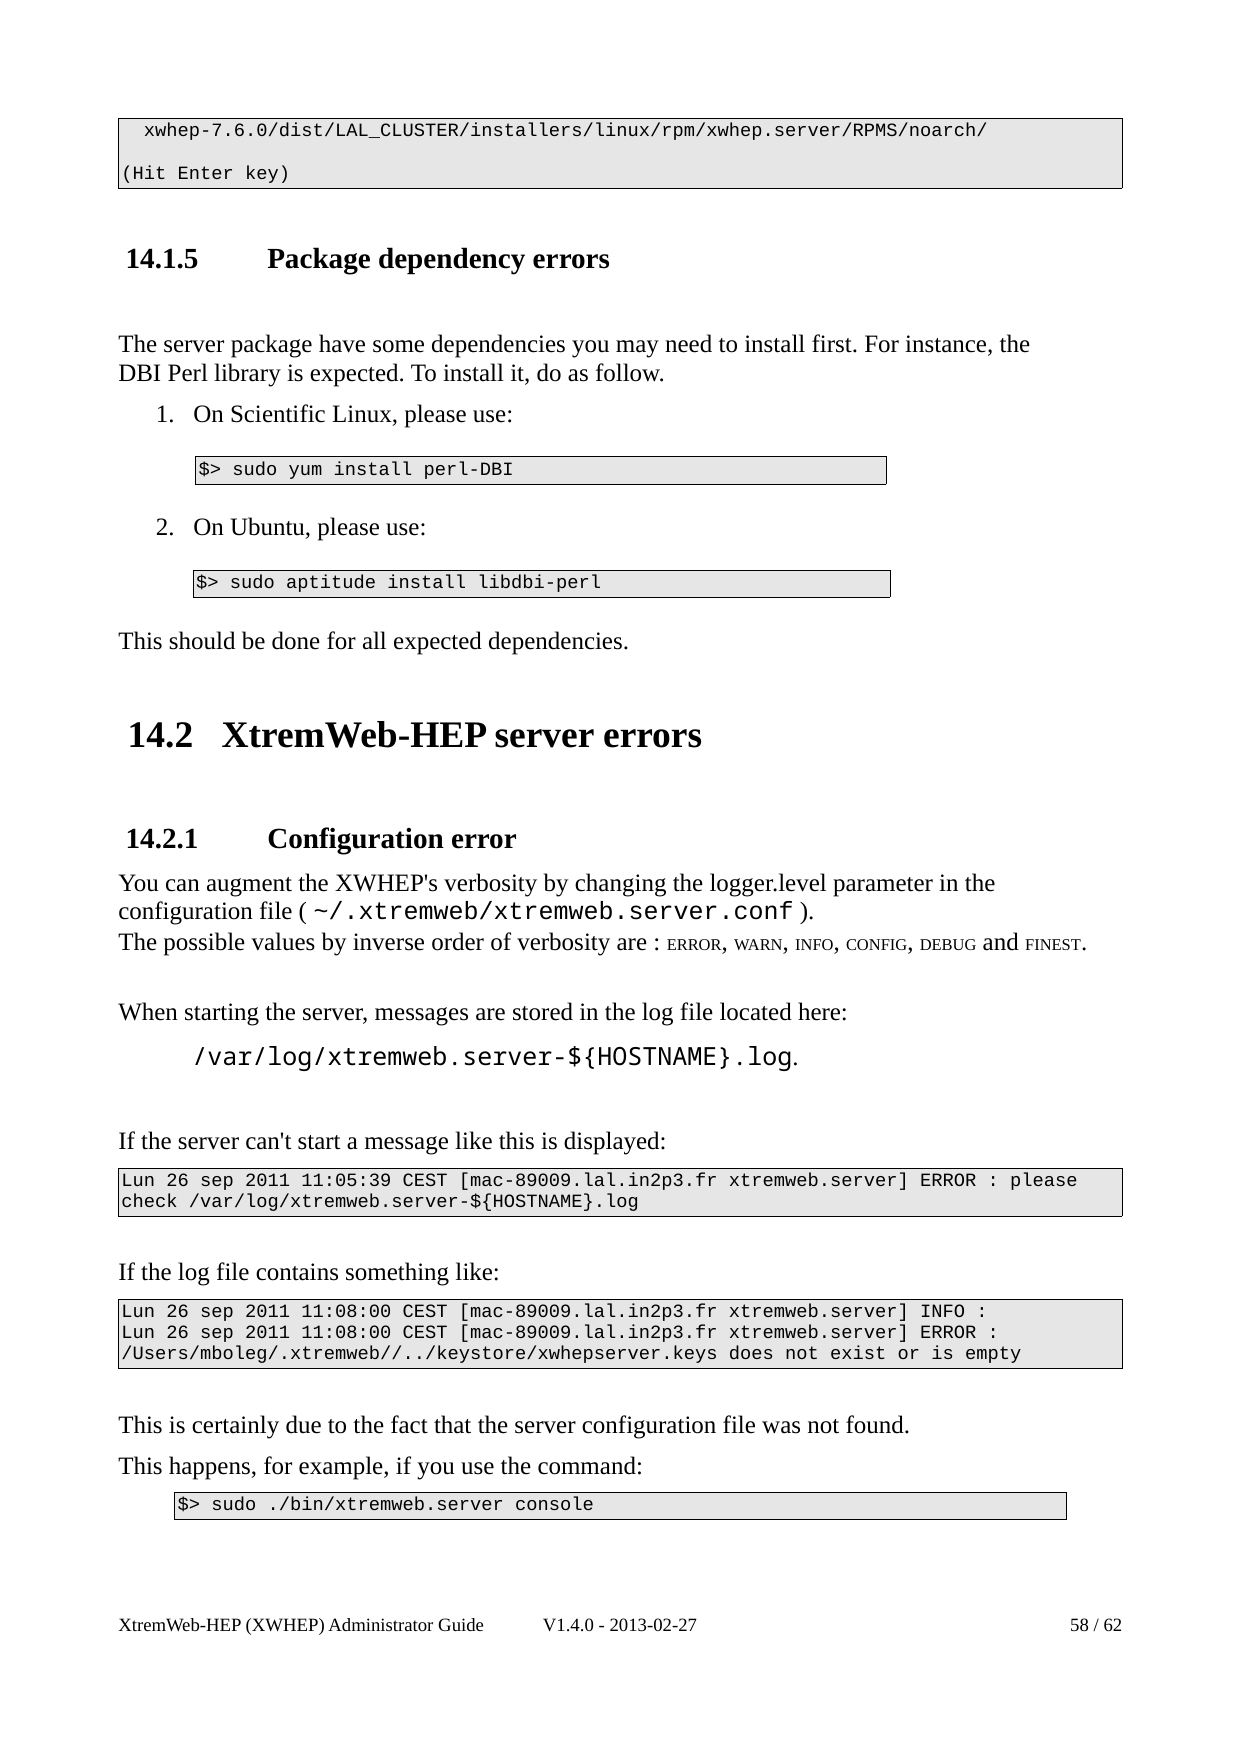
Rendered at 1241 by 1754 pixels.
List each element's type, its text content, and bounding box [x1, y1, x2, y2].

text xwhep-7.6.0/dist/LAL_CLUSTER/installers/linux/rpm/xwhep.server/RPMS/noarch/ [119, 119, 1122, 139]
text Lun 26 sep 2011 11:05:39 CEST [mac-89009.lal.in2p3.fr xtremweb.server] ERROR : please check /var/log/xtremweb.server-${HOSTNAME}.log [119, 1169, 1122, 1216]
text This happens, for example, if you use the command: [118, 1451, 1122, 1480]
text If the log file contains something like: [118, 1257, 1122, 1286]
text $> sudo ./bin/xtremweb.server console [175, 1493, 1066, 1519]
text Lun 26 sep 2011 11:08:00 CEST [mac-89009.lal.in2p3.fr xtremweb.server] ERROR : /Users/mboleg/.xtremweb//../keystore/xwhepserver.keys does not exist or is empty [119, 1320, 1122, 1368]
text You can augment the XWHEP's verbosity by changing the logger.level parameter in the configuration file ( ~/.xtremweb/xtremweb.server.conf ). [118, 868, 1122, 927]
text When starting the server, messages are stored in the log file located here: [118, 997, 1122, 1026]
text $> sudo aptitude install libdbi-perl [194, 571, 890, 597]
subtitle Package dependency errors [118, 242, 1122, 275]
list On Ubuntu, please use: [156, 512, 1122, 541]
text If the server can't start a message like this is displayed: [118, 1126, 1122, 1155]
text $> sudo yum install perl-DBI [196, 457, 886, 484]
text /var/log/xtremweb.server-${HOSTNAME}.log. [192, 1038, 1122, 1073]
subtitle XtremWeb-HEP server errors [118, 712, 1122, 755]
list On Scientific Linux, please use: [156, 399, 1122, 428]
text Lun 26 sep 2011 11:08:00 CEST [mac-89009.lal.in2p3.fr xtremweb.server] INFO : [119, 1300, 1122, 1320]
text The possible values by inverse order of verbosity are : error, warn, info, config, debug and finest. [118, 927, 1122, 956]
text The server package have some dependencies you may need to install first. For instance, the DBI Perl library is expected. To install it, do as follow. [118, 329, 1122, 386]
text (Hit Enter key) [119, 161, 1122, 188]
text This is certainly due to the fact that the server configuration file was not found. [118, 1410, 1122, 1438]
subtitle Configuration error [118, 822, 1122, 855]
text This should be done for all expected dependencies. [118, 626, 1122, 655]
